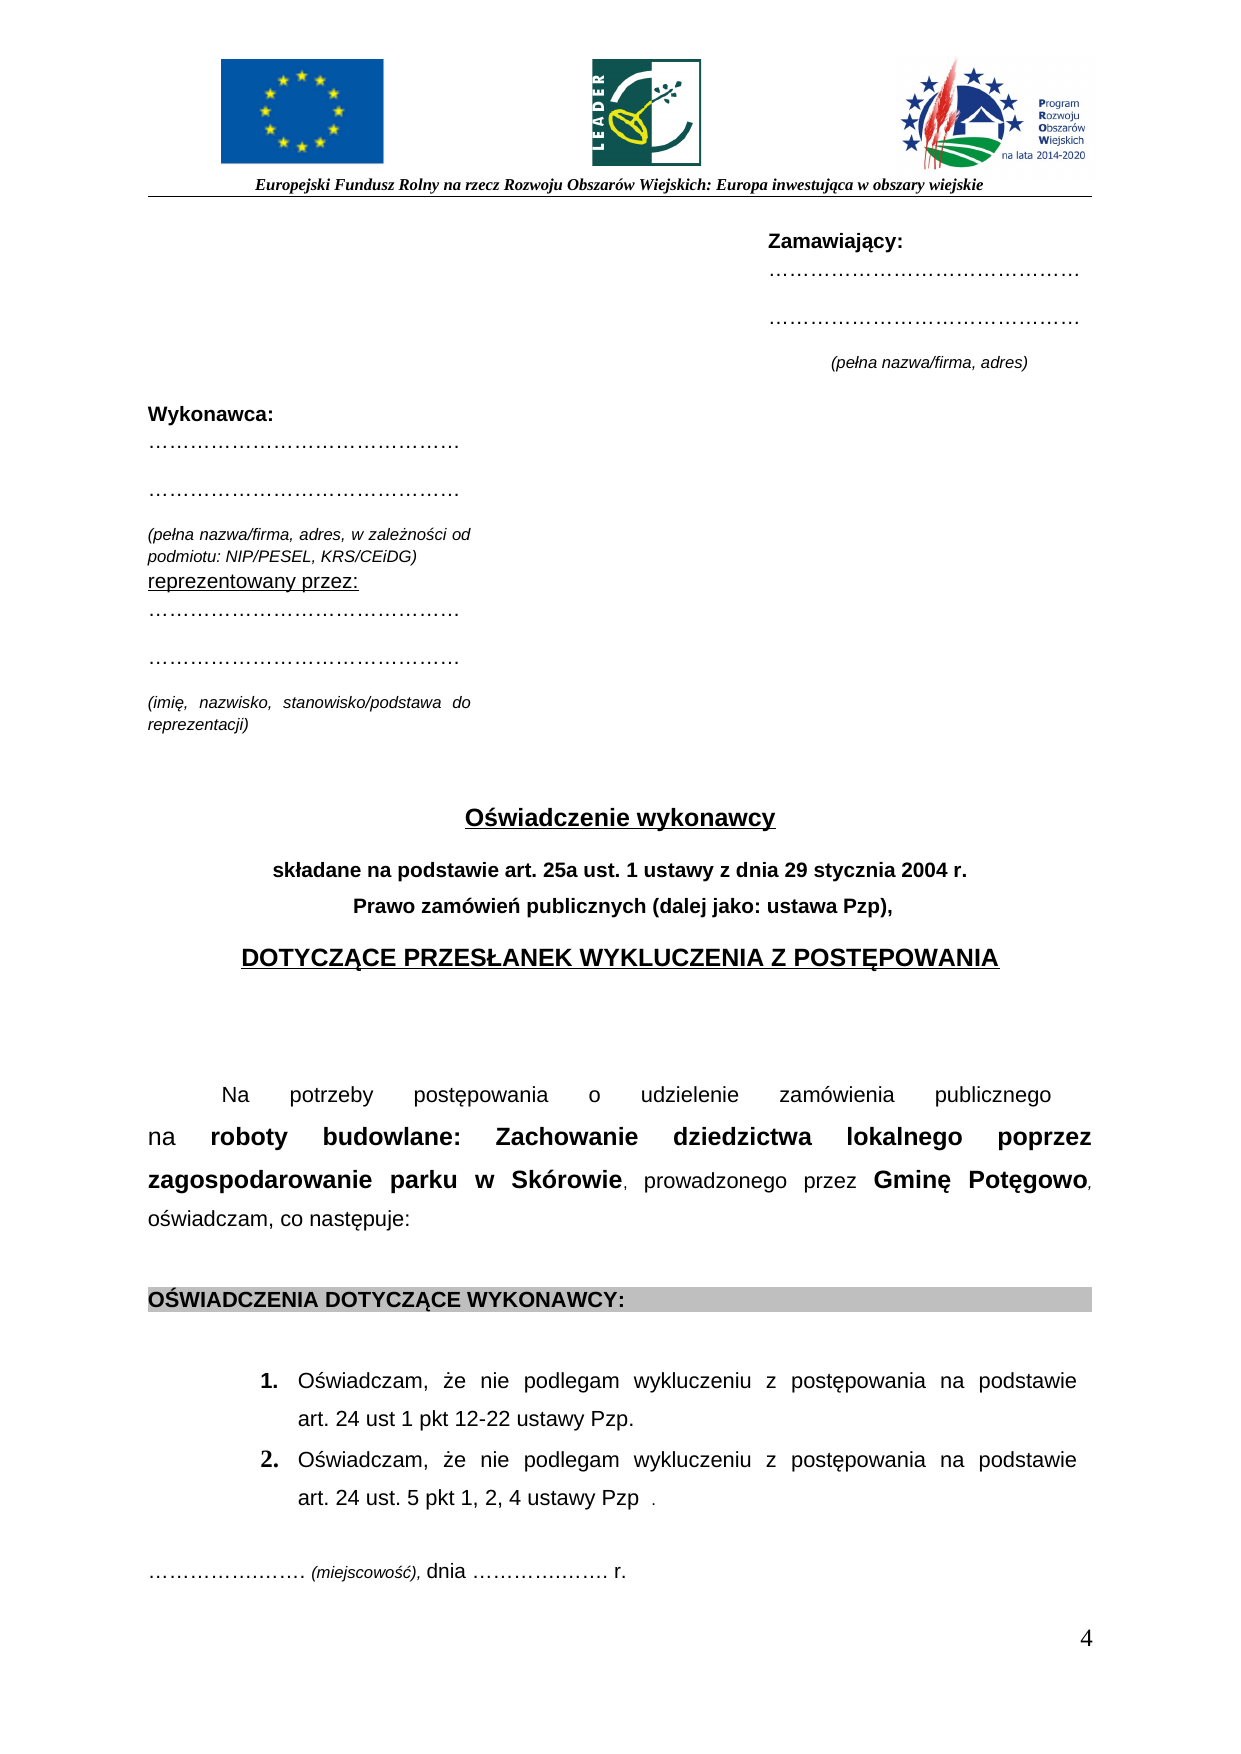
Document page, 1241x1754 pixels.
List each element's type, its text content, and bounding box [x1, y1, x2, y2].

text DOTYCZĄCE PRZESŁANEK WYKLUCZENIA Z POSTĘPOWANIA [148, 942, 1092, 971]
text ……………………………………………………………………………… [768, 257, 1092, 328]
text Zamawiający: [694, 229, 1092, 253]
text Wykonawca: [148, 402, 1092, 426]
list Oświadczam, że nie podlegam wykluczeniu z postępowania na podstawie art. 24 ust 1 pkt 12-22 ustawy Pzp. [260, 1368, 1092, 1431]
text (pełna nazwa/firma, adres, w zależności od podmiotu: NIP/PESEL, KRS/CEiDG) [148, 525, 472, 566]
text Na potrzeby postępowania o udzielenie zamówienia publicznego na roboty budowlane: Zachowanie dziedzictwa lokalnego poprzez zagospodarowanie parku w Skórowie, prowadzonego przez Gminę Potęgowo, oświadczam, co następuje: [148, 1082, 1092, 1231]
text (imię, nazwisko, stanowisko/podstawa do reprezentacji) [148, 692, 472, 734]
text składane na podstawie art. 25a ust. 1 ustawy z dnia 29 stycznia 2004 r. [148, 858, 1092, 882]
text reprezentowany przez: [148, 569, 1092, 593]
text Prawo zamówień publicznych (dalej jako: ustawa Pzp), [148, 894, 1092, 918]
text ……………………………………………………………………………… [148, 597, 472, 668]
text …………….……. (miejscowość), dnia ………….……. r. [148, 1559, 1092, 1583]
text ……………………………………………………………………………… [148, 429, 472, 501]
text (pełna nazwa/firma, adres) [768, 352, 1092, 372]
list Oświadczam, że nie podlegam wykluczeniu z postępowania na podstawie art. 24 ust. 5 pkt 1, 2, 4 ustawy Pzp . [260, 1444, 1092, 1510]
text Oświadczenie wykonawcy [148, 802, 1092, 831]
text OŚWIADCZENIA DOTYCZĄCE WYKONAWCY: [148, 1287, 1092, 1312]
